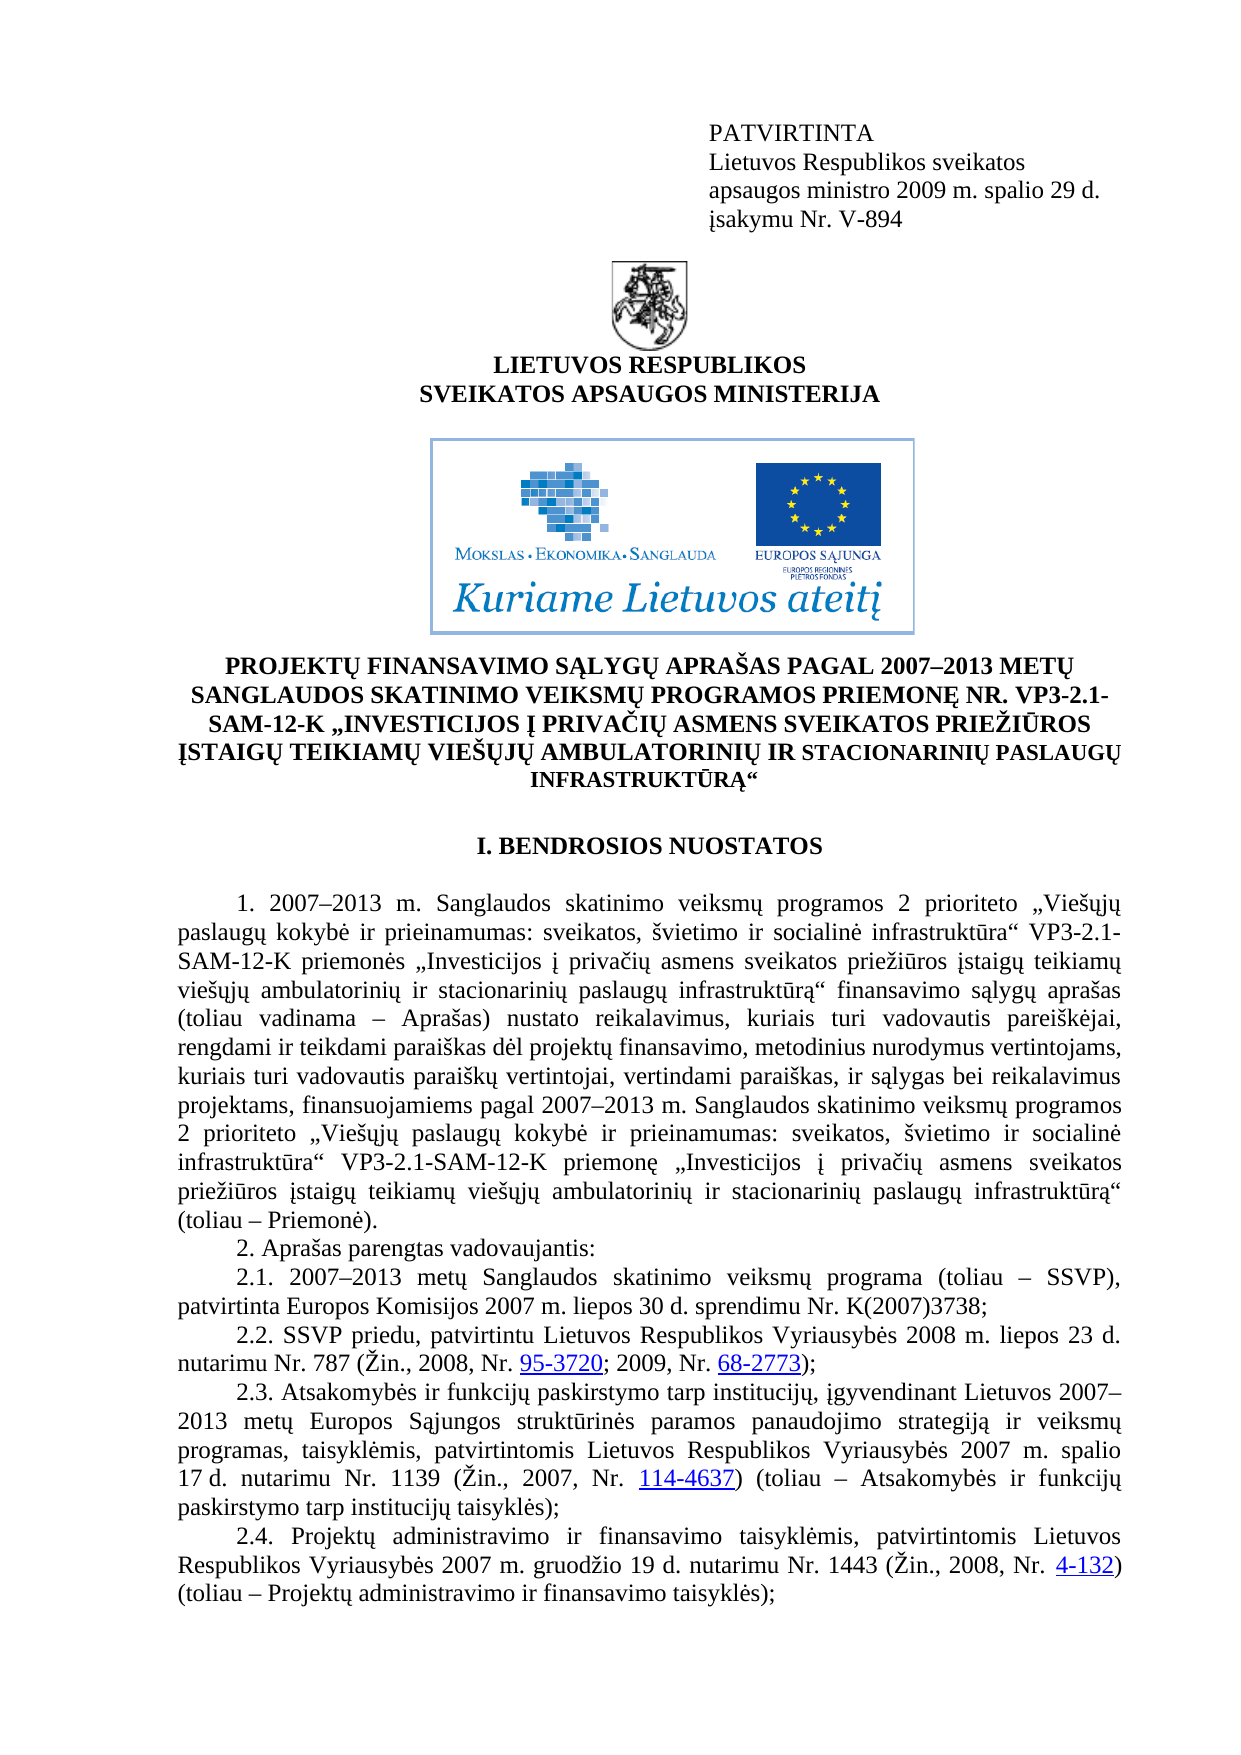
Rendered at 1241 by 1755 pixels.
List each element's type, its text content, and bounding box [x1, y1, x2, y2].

text apsaugos ministro 2009 m. spalio 29 d. [177, 176, 1122, 204]
text PATVIRTINTA [709, 118, 1122, 147]
text Lietuvos Respublikos sveikatos [177, 147, 1122, 176]
text projektų finansavimo sąlygų aprašAS PAGAL 2007–2013 METŲ SANGLAUDOS SKATINIMO VEIKSMŲ PROGRAMOS PRIEMONĘ NR. VP3-2.1-SAM-12-K „INVESTICIJOS Į PRIVAČIŲ ASMENS SVEIKATOS PRIEŽIŪROS ĮSTAIGŲ TEIKIAMŲ VIEŠŲJŲ AMBULATORINIŲ IR STACIONARINIŲ PASLAUGŲ INFRASTRUKTŪRĄ“ [177, 651, 1122, 793]
text 2.4. Projektų administravimo ir finansavimo taisyklėmis, patvirtintomis Lietuvos Respublikos Vyriausybės 2007 m. gruodžio 19 d. nutarimu Nr. 1443 (Žin., 2008, Nr. 4-132) (toliau – Projektų administravimo ir finansavimo taisyklės); [177, 1521, 1122, 1607]
text įsakymu Nr. V-894 [177, 204, 1122, 233]
text LIETUVOS RESPUBLIKOS [177, 351, 1122, 379]
text 2.3. Atsakomybės ir funkcijų paskirstymo tarp institucijų, įgyvendinant Lietuvos 2007–2013 metų Europos Sąjungos struktūrinės paramos panaudojimo strategiją ir veiksmų programas, taisyklėmis, patvirtintomis Lietuvos Respublikos Vyriausybės 2007 m. spalio 17 d. nutarimu Nr. 1139 (Žin., 2007, Nr. 114-4637) (toliau – Atsakomybės ir funkcijų paskirstymo tarp institucijų taisyklės); [177, 1377, 1122, 1521]
text SVEIKATOS APSAUGOS MINISTERIJA [177, 379, 1122, 408]
text 1. 2007–2013 m. Sanglaudos skatinimo veiksmų programos 2 prioriteto „Viešųjų paslaugų kokybė ir prieinamumas: sveikatos, švietimo ir socialinė infrastruktūra“ VP3-2.1-SAM-12-K priemonės „Investicijos į privačių asmens sveikatos priežiūros įstaigų teikiamų viešųjų ambulatorinių ir stacionarinių paslaugų infrastruktūrą“ finansavimo sąlygų aprašas (toliau vadinama – Aprašas) nustato reikalavimus, kuriais turi vadovautis pareiškėjai, rengdami ir teikdami paraiškas dėl projektų finansavimo, metodinius nurodymus vertintojams, kuriais turi vadovautis paraiškų vertintojai, vertindami paraiškas, ir sąlygas bei reikalavimus projektams, finansuojamiems pagal 2007–2013 m. Sanglaudos skatinimo veiksmų programos 2 prioriteto „Viešųjų paslaugų kokybė ir prieinamumas: sveikatos, švietimo ir socialinė infrastruktūra“ VP3-2.1-SAM-12-K priemonę „Investicijos į privačių asmens sveikatos priežiūros įstaigų teikiamų viešųjų ambulatorinių ir stacionarinių paslaugų infrastruktūrą“ (toliau – Priemonė). [177, 888, 1122, 1233]
table_header [177, 437, 427, 622]
text 2.1. 2007–2013 metų Sanglaudos skatinimo veiksmų programa (toliau – SSVP), patvirtinta Europos Komisijos 2007 m. liepos 30 d. sprendimu Nr. K(2007)3738; [177, 1262, 1122, 1320]
text 2. Aprašas parengtas vadovaujantis: [177, 1233, 1122, 1262]
text I. BENDROSIOS NUOSTATOS [177, 831, 1122, 860]
text 2.2. SSVP priedu, patvirtintu Lietuvos Respublikos Vyriausybės 2008 m. liepos 23 d. nutarimu Nr. 787 (Žin., 2008, Nr. 95-3720; 2009, Nr. 68-2773); [177, 1320, 1122, 1377]
table_header [915, 437, 1122, 622]
